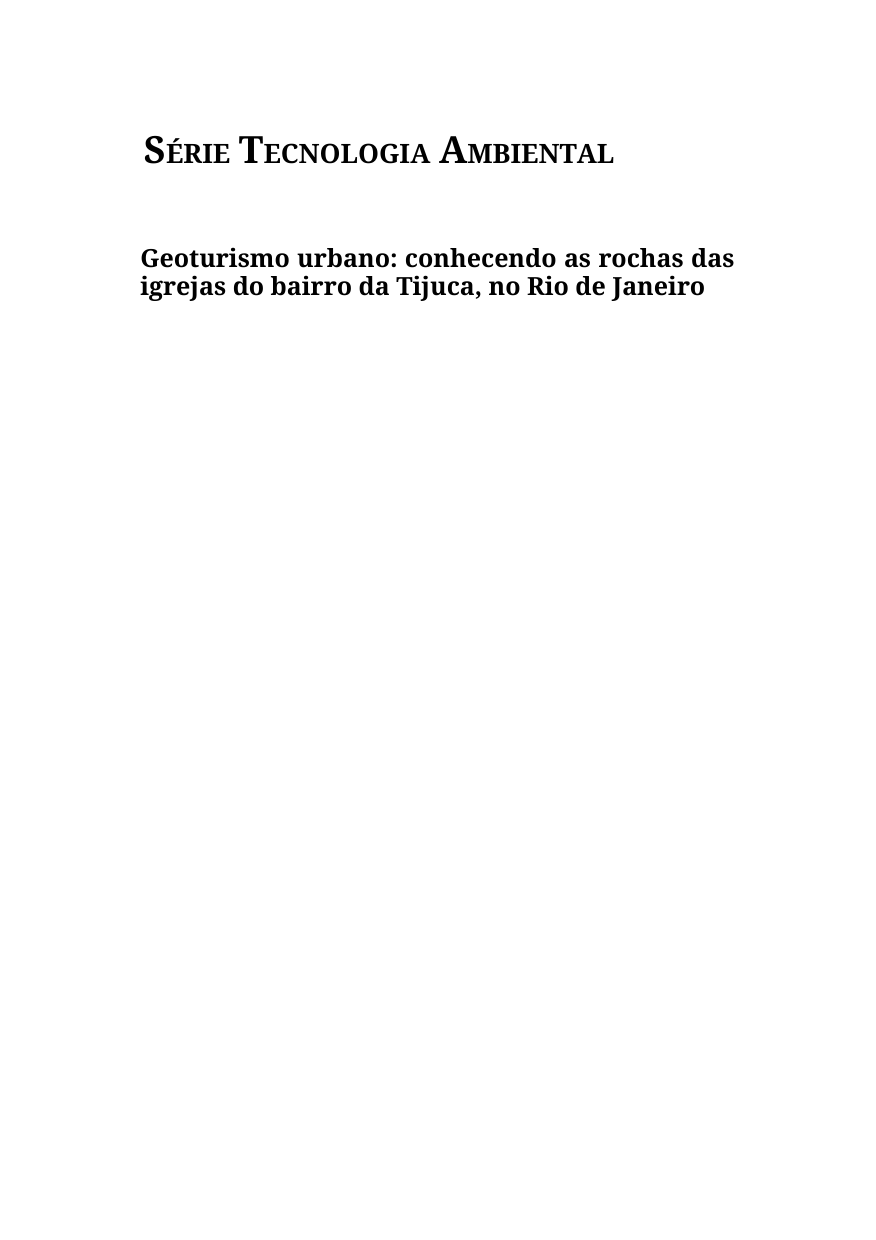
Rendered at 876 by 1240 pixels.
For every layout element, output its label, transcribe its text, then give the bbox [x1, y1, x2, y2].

text Geoturismo urbano: conhecendo as rochas das igrejas do bairro da Tijuca, no Rio de Janeiro [140, 245, 735, 301]
